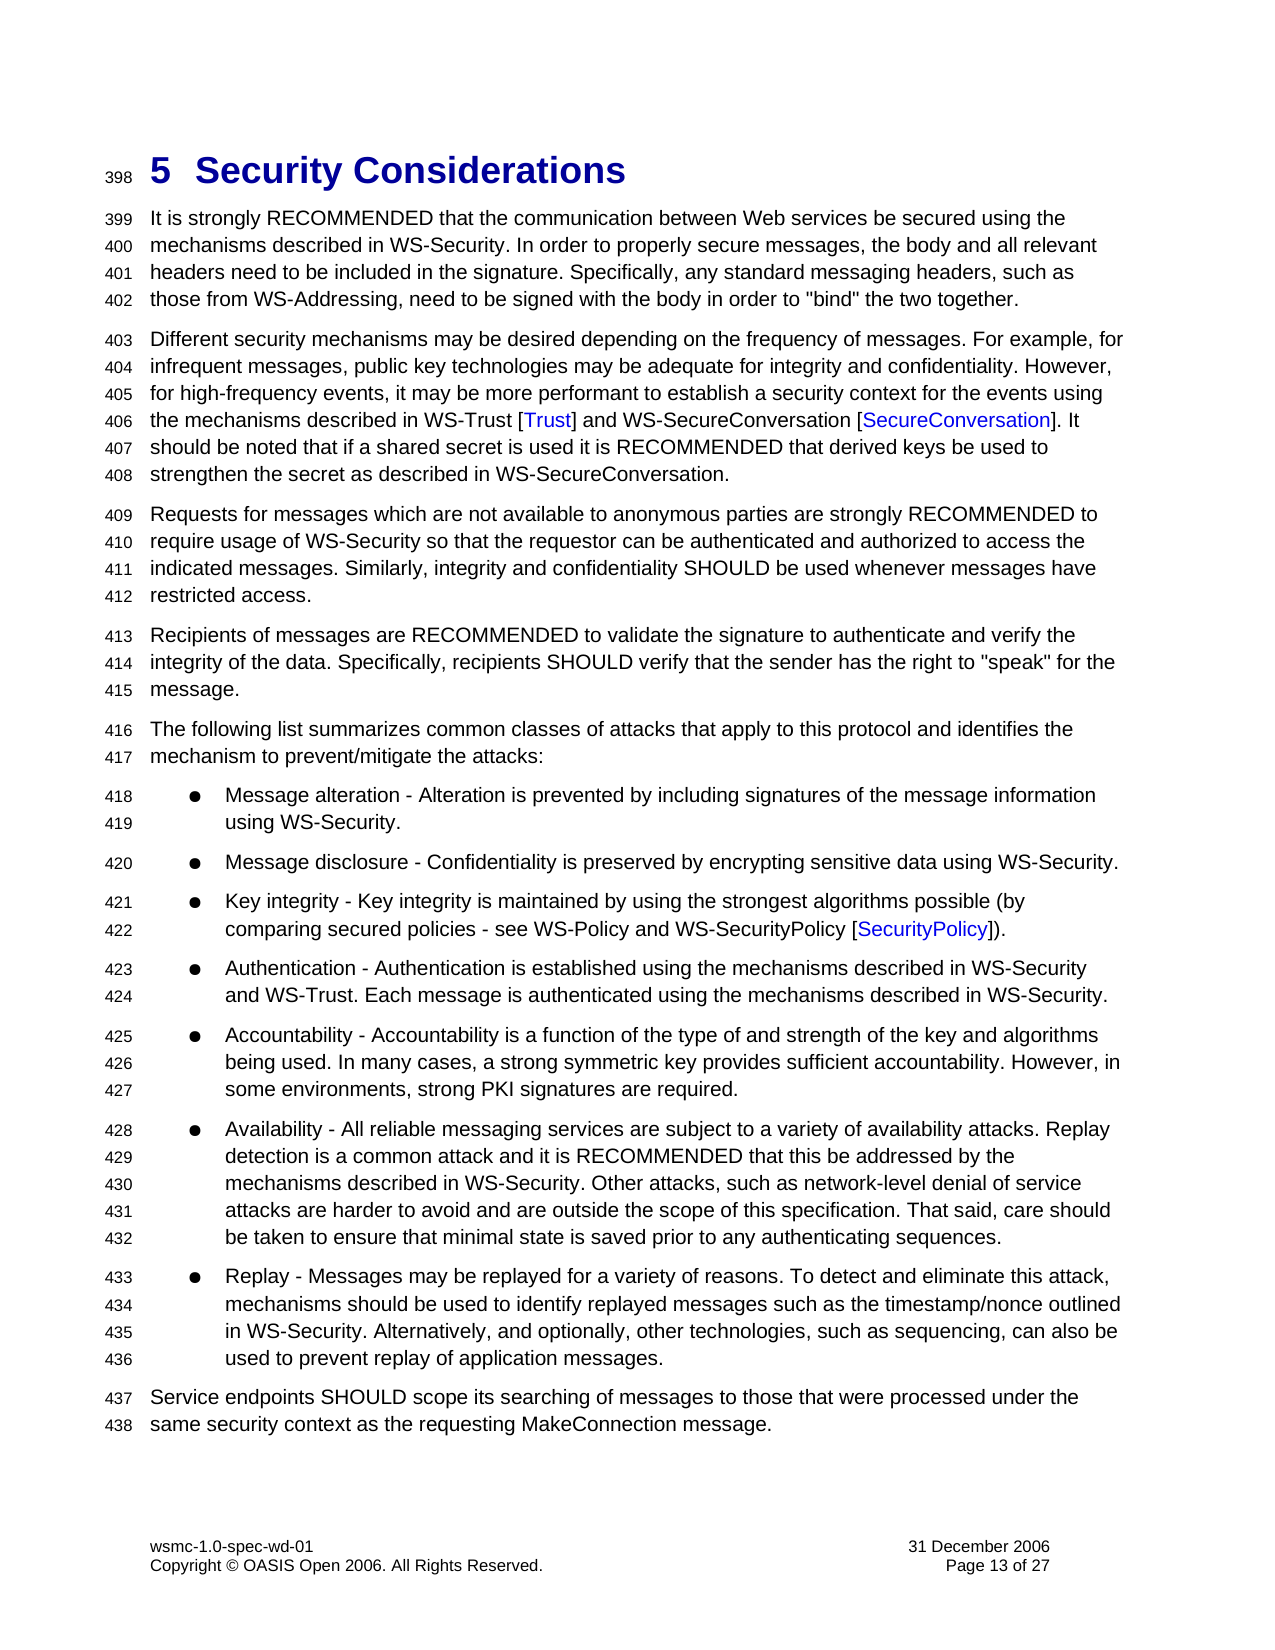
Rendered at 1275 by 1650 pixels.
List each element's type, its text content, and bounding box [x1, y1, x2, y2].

text Different security mechanisms may be desired depending on the frequency of messages. For example, for infrequent messages, public key technologies may be adequate for integrity and confidentiality. However, for high-frequency events, it may be more performant to establish a security context for the events using the mechanisms described in WS-Trust [Trust] and WS-SecureConversation [SecureConversation]. It should be noted that if a shared secret is used it is RECOMMENDED that derived keys be used to strengthen the secret as described in WS-SecureConversation. [150, 325, 1125, 487]
text The following list summarizes common classes of attacks that apply to this protocol and identifies the mechanism to prevent/mitigate the attacks: [150, 714, 1125, 768]
text Recipients of messages are RECOMMENDED to validate the signature to authenticate and verify the integrity of the data. Specifically, recipients SHOULD verify that the sender has the right to "speak" for the message. [150, 621, 1125, 702]
list Availability - All reliable messaging services are subject to a variety of availability attacks. Replay detection is a common attack and it is RECOMMENDED that this be addressed by the mechanisms described in WS-Security. Other attacks, such as network-level denial of service attacks are harder to avoid and are outside the scope of this specification. That said, care should be taken to ensure that minimal state is saved prior to any authenticating sequences. [187, 1114, 1125, 1250]
list Message disclosure - Confidentiality is preserved by encrypting sensitive data using WS-Security. [187, 848, 1125, 875]
list Authentication - Authentication is established using the mechanisms described in WS-Security and WS-Trust. Each message is authenticated using the mechanisms described in WS-Security. [187, 954, 1125, 1008]
list Message alteration - Alteration is prevented by including signatures of the message information using WS-Security. [187, 781, 1125, 835]
list Key integrity - Key integrity is maintained by using the strongest algorithms possible (by comparing secured policies - see WS-Policy and WS-SecurityPolicy [SecurityPolicy]). [187, 887, 1125, 941]
text It is strongly RECOMMENDED that the communication between Web services be secured using the mechanisms described in WS-Security. In order to properly secure messages, the body and all relevant headers need to be included in the signature. Specifically, any standard messaging headers, such as those from WS-Addressing, need to be signed with the body in order to "bind" the two together. [150, 204, 1125, 312]
subtitle Security Considerations [150, 150, 1125, 192]
text Service endpoints SHOULD scope its searching of messages to those that were processed under the same security context as the requesting MakeConnection message. [150, 1383, 1125, 1437]
list Accountability - Accountability is a function of the type of and strength of the key and algorithms being used. In many cases, a strong symmetric key provides sufficient accountability. However, in some environments, strong PKI signatures are required. [187, 1021, 1125, 1102]
text Requests for messages which are not available to anonymous parties are strongly RECOMMENDED to require usage of WS-Security so that the requestor can be authenticated and authorized to access the indicated messages. Similarly, integrity and confidentiality SHOULD be used whenever messages have restricted access. [150, 500, 1125, 608]
list Replay - Messages may be replayed for a variety of reasons. To detect and eliminate this attack, mechanisms should be used to identify replayed messages such as the timestamp/nonce outlined in WS-Security. Alternatively, and optionally, other technologies, such as sequencing, can also be used to prevent replay of application messages. [187, 1262, 1125, 1371]
